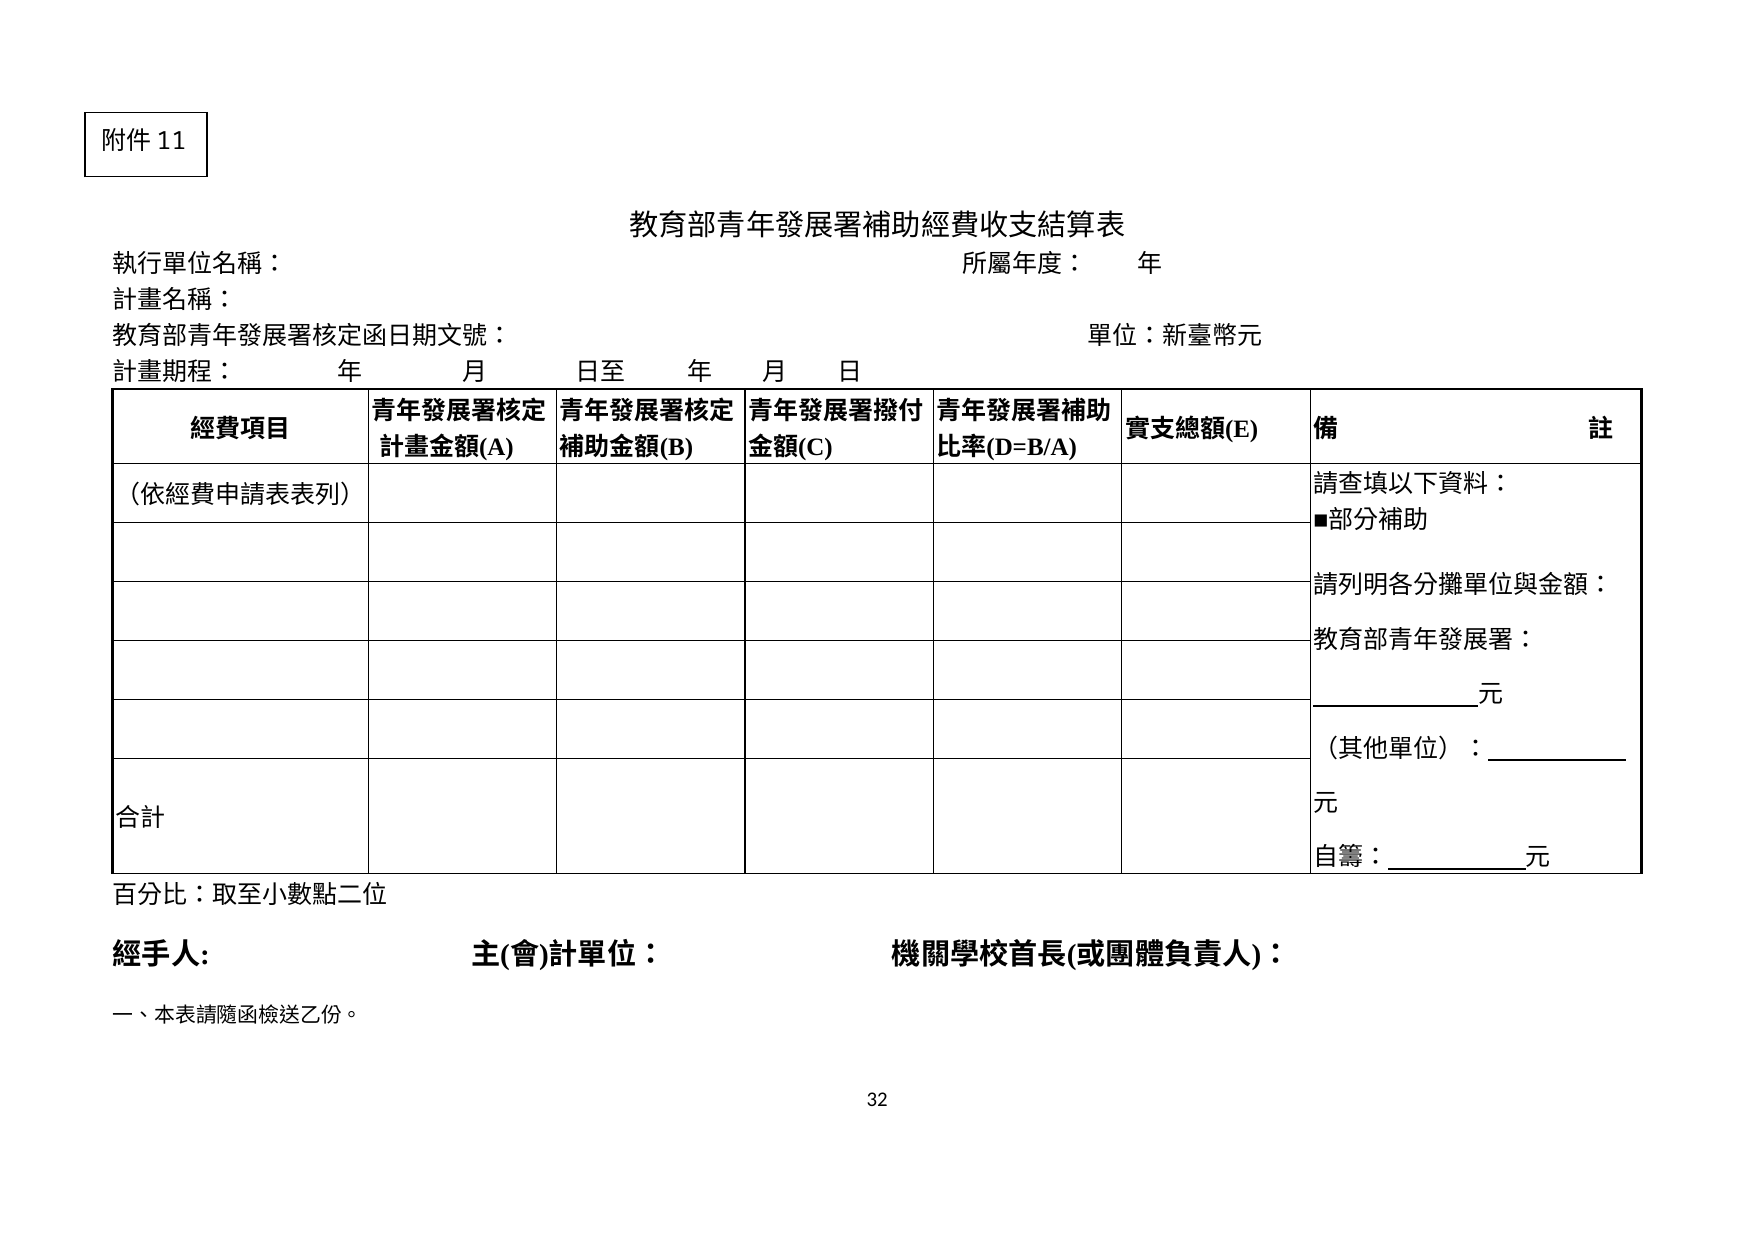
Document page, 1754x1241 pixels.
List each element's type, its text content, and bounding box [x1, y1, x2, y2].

table_cell [934, 641, 1121, 699]
table_header 實支總額(E) [1122, 390, 1310, 463]
table_cell [369, 700, 556, 758]
table_header 青年發展署核定計畫金額(A) [369, 390, 556, 463]
table_cell [114, 582, 368, 640]
table_cell [557, 464, 744, 522]
table_cell （依經費申請表表列） [114, 464, 368, 522]
table_cell [114, 641, 368, 699]
table_cell [1122, 641, 1310, 699]
table_cell [746, 641, 933, 699]
table_cell [1122, 582, 1310, 640]
table_cell [934, 700, 1121, 758]
table_cell [746, 700, 933, 758]
table_cell [746, 582, 933, 640]
table_cell [114, 523, 368, 581]
table_cell [557, 523, 744, 581]
table_cell [934, 582, 1121, 640]
table_cell [1122, 464, 1310, 522]
table_cell [1122, 700, 1310, 758]
text 百分比：取至小數點二位 [112, 874, 1641, 910]
table_cell [369, 641, 556, 699]
table_cell 合計 [114, 759, 368, 873]
table_cell [746, 523, 933, 581]
table_cell [1122, 759, 1310, 873]
table_cell [746, 464, 933, 522]
text 經手人: 主(會)計單位： 機關學校首長(或團體負責人)： [112, 910, 1641, 973]
table_header 青年發展署補助比率(D=B/A) [934, 390, 1121, 463]
text [86, 113, 206, 176]
table_cell [369, 464, 556, 522]
table_header 青年發展署撥付金額(C) [746, 390, 933, 463]
text 教育部青年發展署核定函日期文號： 單位：新臺幣元 [112, 316, 1641, 352]
table_cell [114, 700, 368, 758]
table_header 備 註 [1311, 390, 1640, 463]
text 計畫期程： 年 月 日至 年 月 日 [112, 352, 1641, 388]
table_cell [934, 464, 1121, 522]
table_cell [746, 759, 933, 873]
table_cell [557, 759, 744, 873]
text 一、本表請隨函檢送乙份。 [112, 998, 1641, 1028]
table_header 青年發展署核定補助金額(B) [557, 390, 744, 463]
table_cell [369, 523, 556, 581]
table_cell [1122, 523, 1310, 581]
text 附件11 [101, 121, 191, 157]
table_cell [369, 759, 556, 873]
table_cell [369, 582, 556, 640]
text 執行單位名稱： 所屬年度： 年 [112, 243, 1641, 279]
table_cell [557, 641, 744, 699]
table_cell 請查填以下資料： ■部分補助 請列明各分攤單位與金額： 教育部青年發展署： 元 （其他單位）： 元 自籌： 元 [1311, 464, 1640, 873]
table_header 經費項目 [114, 390, 368, 463]
table_cell [934, 523, 1121, 581]
text 教育部青年發展署補助經費收支結算表 [112, 181, 1641, 243]
table_cell [557, 582, 744, 640]
table_cell [934, 759, 1121, 873]
table_cell [557, 700, 744, 758]
text 計畫名稱： [112, 279, 1641, 316]
